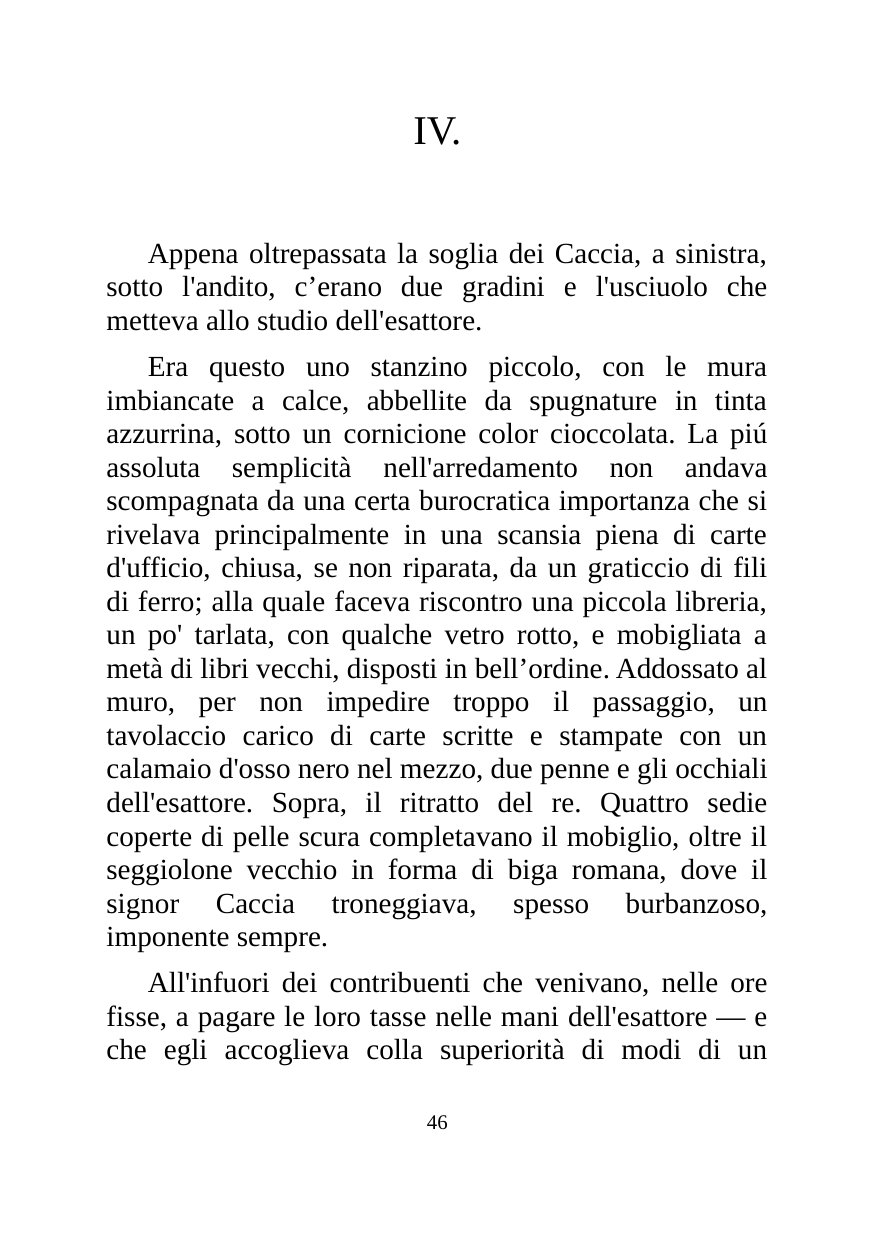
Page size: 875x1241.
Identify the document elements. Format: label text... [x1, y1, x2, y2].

subtitle IV. [106, 106, 768, 153]
text Era questo uno stanzino piccolo, con le mura imbiancate a calce, abbellite da spugnature in tinta azzurrina, sotto un cornicione color cioccolata. La piú assoluta semplicità nell'arredamento non andava scompagnata da una certa burocratica importanza che si rivelava principalmente in una scansia piena di carte d'ufficio, chiusa, se non riparata, da un graticcio di fili di ferro; alla quale faceva riscontro una piccola libreria, un po' tarlata, con qualche vetro rotto, e mobigliata a metà di libri vecchi, disposti in bell’ordine. Addossato al muro, per non impedire troppo il passaggio, un tavolaccio carico di carte scritte e stampate con un calamaio d'osso nero nel mezzo, due penne e gli occhiali dell'esattore. Sopra, il ritratto del re. Quattro sedie coperte di pelle scura completavano il mobiglio, oltre il seggiolone vecchio in forma di biga romana, dove il signor Caccia troneggiava, spesso burbanzoso, imponente sempre. [106, 349, 768, 953]
text Appena oltrepassata la soglia dei Caccia, a sinistra, sotto l'andito, c’erano due gradini e l'usciuolo che metteva allo studio dell'esattore. [106, 236, 768, 337]
text All'infuori dei contribuenti che venivano, nelle ore fisse, a pagare le loro tasse nelle mani dell'esattore — e che egli accoglieva colla superiorità di modi di un [106, 965, 768, 1066]
